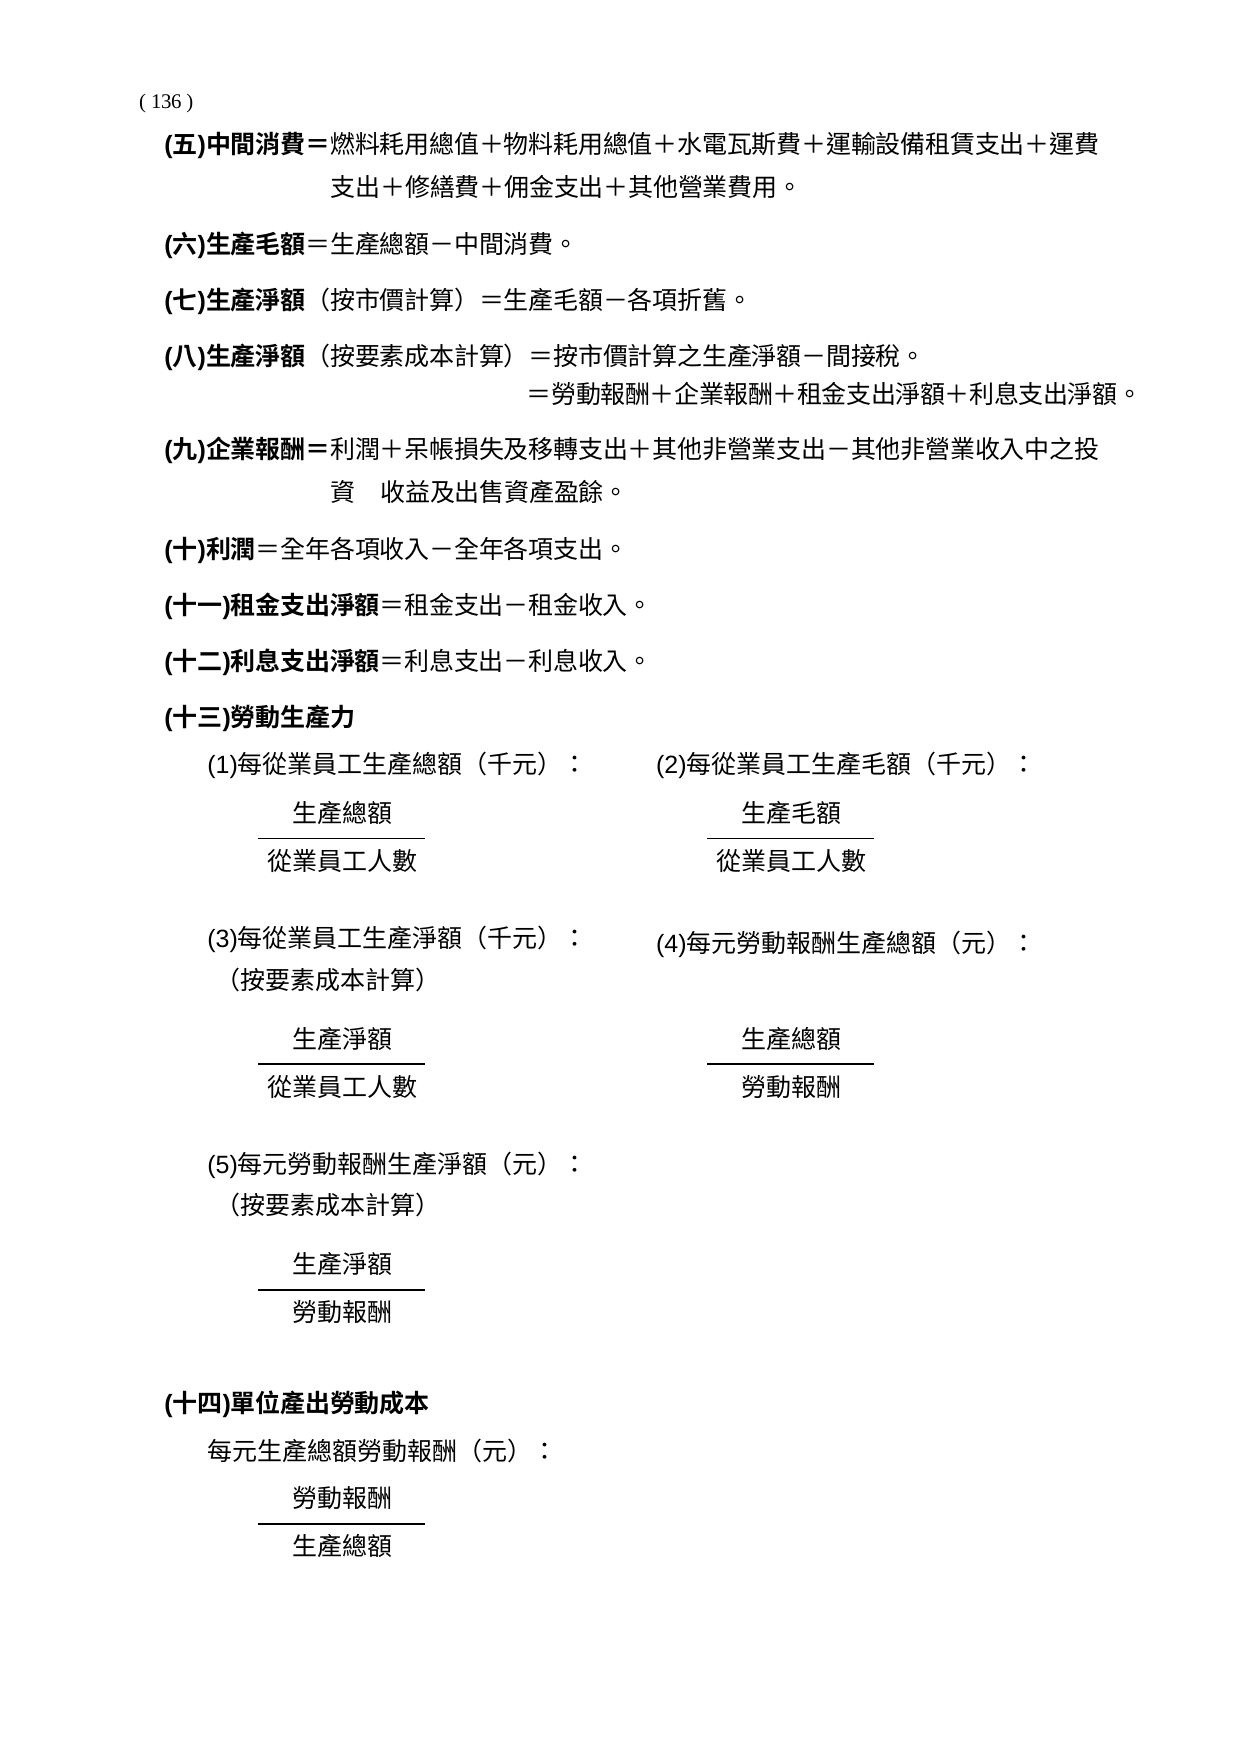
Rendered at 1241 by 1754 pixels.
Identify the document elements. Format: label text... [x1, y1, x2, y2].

text ＝勞動報酬＋企業報酬＋租金支出淨額＋利息支出淨額。 [154, 374, 1122, 411]
text (八)生產淨額（按要素成本計算）＝按市價計算之生產淨額－間接稅。 [118, 331, 1122, 374]
table_cell (4)每元勞動報酬生產總額（元）： [641, 914, 1120, 1008]
text (六)生產毛額＝生產總額－中間消費。 [118, 218, 1122, 262]
table_cell 生產淨額 勞動報酬 [192, 1234, 641, 1365]
table_cell 生產總額 勞動報酬 [641, 1009, 1120, 1140]
table_header 每元生產總額勞動報酬（元）： [192, 1422, 641, 1468]
text (九)企業報酬＝利潤＋呆帳損失及移轉支出＋其他非營業支出－其他非營業收入中之投資 收益及出售資產盈餘。 [164, 423, 1122, 511]
text (十三)勞動生產力 [118, 692, 1122, 736]
table_cell 生產總額 從業員工人數 [192, 783, 641, 914]
table_cell 勞動報酬 生產總額 [192, 1468, 641, 1599]
table_cell [641, 1234, 1120, 1365]
text (十四)單位產出勞動成本 [118, 1378, 1122, 1422]
table_header (1)每從業員工生產總額（千元）： [192, 736, 641, 783]
text (十一)租金支出淨額＝租金支出－租金收入。 [118, 579, 1122, 623]
text (十二)利息支出淨額＝利息支出－利息收入。 [118, 636, 1122, 679]
table_cell 生產毛額 從業員工人數 [641, 783, 1120, 914]
text (十)利潤＝全年各項收入－全年各項支出。 [118, 523, 1122, 567]
text (七)生產淨額（按市價計算）＝生產毛額－各項折舊。 [118, 274, 1122, 318]
table_cell 生產淨額 從業員工人數 [192, 1009, 641, 1140]
text (五)中間消費＝燃料耗用總值＋物料耗用總值＋水電瓦斯費＋運輸設備租賃支出＋運費 支出＋修繕費＋佣金支出＋其他營業費用。 [164, 118, 1122, 206]
table_header (2)每從業員工生產毛額（千元）： [641, 736, 1120, 783]
table_cell (5)每元勞動報酬生產淨額（元）： （按要素成本計算） [192, 1140, 641, 1234]
table_header [641, 1422, 1118, 1468]
table_cell [641, 1140, 1120, 1234]
table_cell (3)每從業員工生產淨額（千元）： （按要素成本計算） [192, 914, 641, 1008]
table_cell [641, 1468, 1118, 1599]
